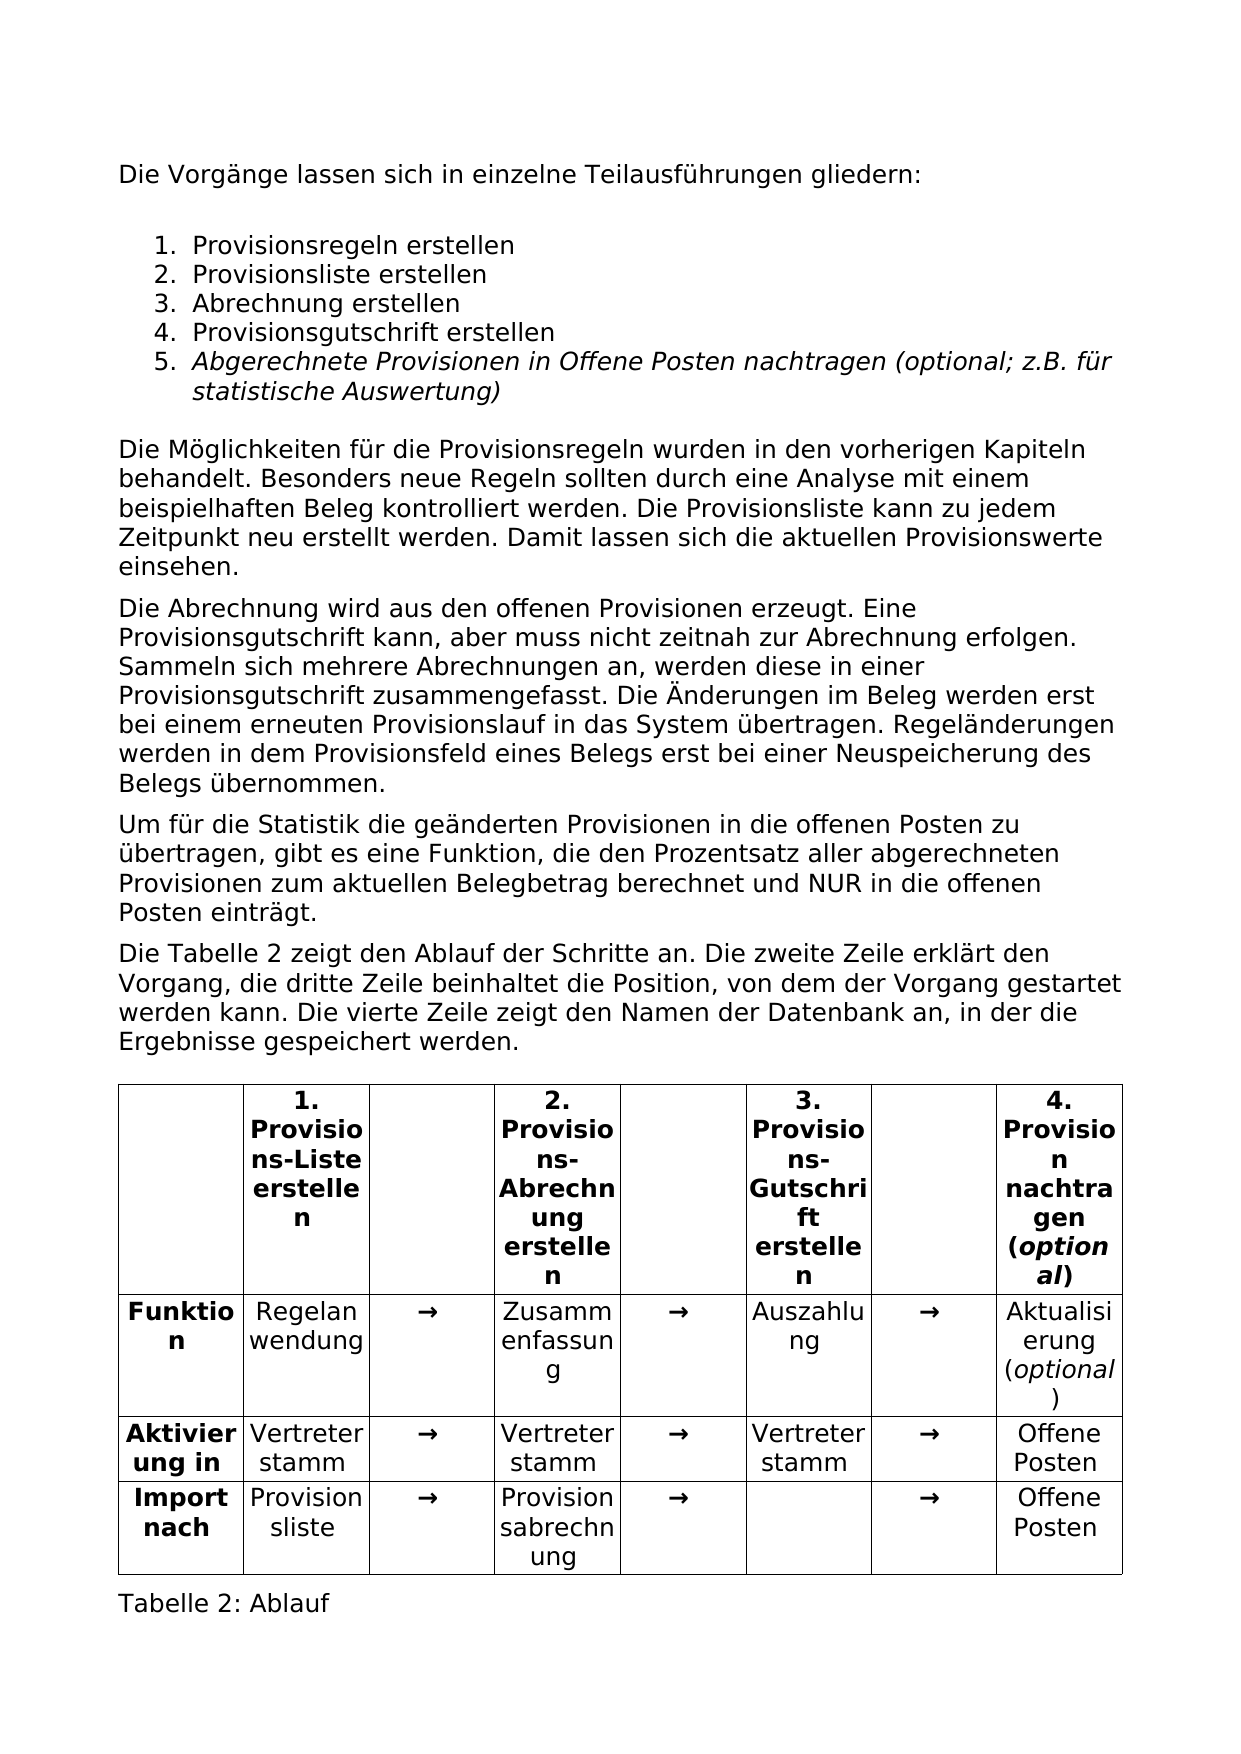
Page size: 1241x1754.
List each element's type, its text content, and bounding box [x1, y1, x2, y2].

text Die Abrechnung wird aus den offenen Provisionen erzeugt. Eine Provisionsgutschrift kann, aber muss nicht zeitnah zur Abrechnung erfolgen. Sammeln sich mehrere Abrechnungen an, werden diese in einer Provisionsgutschrift zusammengefasst. Die Änderungen im Beleg werden erst bei einem erneuten Provisionslauf in das System übertragen. Regeländerungen werden in dem Provisionsfeld eines Belegs erst bei einer Neuspeicherung des Belegs übernommen. [118, 594, 1122, 798]
table_header 2. Provisions-Abrechnung erstellen [495, 1085, 620, 1294]
table_cell → [621, 1417, 746, 1481]
list Provisionsliste erstellen [177, 260, 1122, 289]
list Provisionsgutschrift erstellen [177, 318, 1122, 348]
table_cell Import nach [119, 1482, 243, 1574]
text Tabelle 2: Ablauf [118, 1589, 1122, 1618]
text Die Vorgänge lassen sich in einzelne Teilausführungen gliedern: [118, 160, 1122, 189]
table_cell Auszahlung [747, 1295, 871, 1416]
table_cell → [370, 1295, 494, 1416]
table_cell Provisionsabrechnung [495, 1482, 620, 1574]
table_header [370, 1085, 494, 1294]
table_header [119, 1085, 243, 1294]
table_cell Regelanwendung [244, 1295, 369, 1416]
table_cell → [621, 1482, 746, 1574]
table_cell Vertreterstamm [244, 1417, 369, 1481]
text Die Möglichkeiten für die Provisionsregeln wurden in den vorherigen Kapiteln behandelt. Besonders neue Regeln sollten durch eine Analyse mit einem beispielhaften Beleg kontrolliert werden. Die Provisionsliste kann zu jedem Zeitpunkt neu erstellt werden. Damit lassen sich die aktuellen Provisionswerte einsehen. [118, 435, 1122, 581]
list Abrechnung erstellen [177, 289, 1122, 318]
table_header [621, 1085, 746, 1294]
table_cell Zusammenfassung [495, 1295, 620, 1416]
table_header 4. Provision nachtragen (optional) [997, 1085, 1122, 1294]
table_cell [747, 1482, 871, 1574]
table_cell Offene Posten [997, 1482, 1122, 1574]
text [118, 118, 1122, 147]
table_header 1. Provisions-Liste erstellen [244, 1085, 369, 1294]
table_cell Provisionsliste [244, 1482, 369, 1574]
text Die Tabelle 2 zeigt den Ablauf der Schritte an. Die zweite Zeile erklärt den Vorgang, die dritte Zeile beinhaltet die Position, von dem der Vorgang gestartet werden kann. Die vierte Zeile zeigt den Namen der Datenbank an, in der die Ergebnisse gespeichert werden. [118, 939, 1122, 1056]
table_header [872, 1085, 996, 1294]
list Provisionsregeln erstellen [177, 231, 1122, 260]
table_cell Funktion [119, 1295, 243, 1416]
table_cell → [621, 1295, 746, 1416]
table_cell Vertreterstamm [747, 1417, 871, 1481]
table_cell → [370, 1482, 494, 1574]
table_cell Vertreterstamm [495, 1417, 620, 1481]
list Abgerechnete Provisionen in Offene Posten nachtragen (optional; z.B. für statistische Auswertung) [177, 348, 1122, 406]
table_cell → [370, 1417, 494, 1481]
table_cell → [872, 1417, 996, 1481]
table_header 3. Provisions-Gutschrift erstellen [747, 1085, 871, 1294]
table_cell Offene Posten [997, 1417, 1122, 1481]
table_cell Aktualisierung (optional) [997, 1295, 1122, 1416]
table_cell → [872, 1482, 996, 1574]
table_cell Aktivierung in [119, 1417, 243, 1481]
text Um für die Statistik die geänderten Provisionen in die offenen Posten zu übertragen, gibt es eine Funktion, die den Prozentsatz aller abgerechneten Provisionen zum aktuellen Belegbetrag berechnet und NUR in die offenen Posten einträgt. [118, 810, 1122, 927]
table_cell → [872, 1295, 996, 1416]
